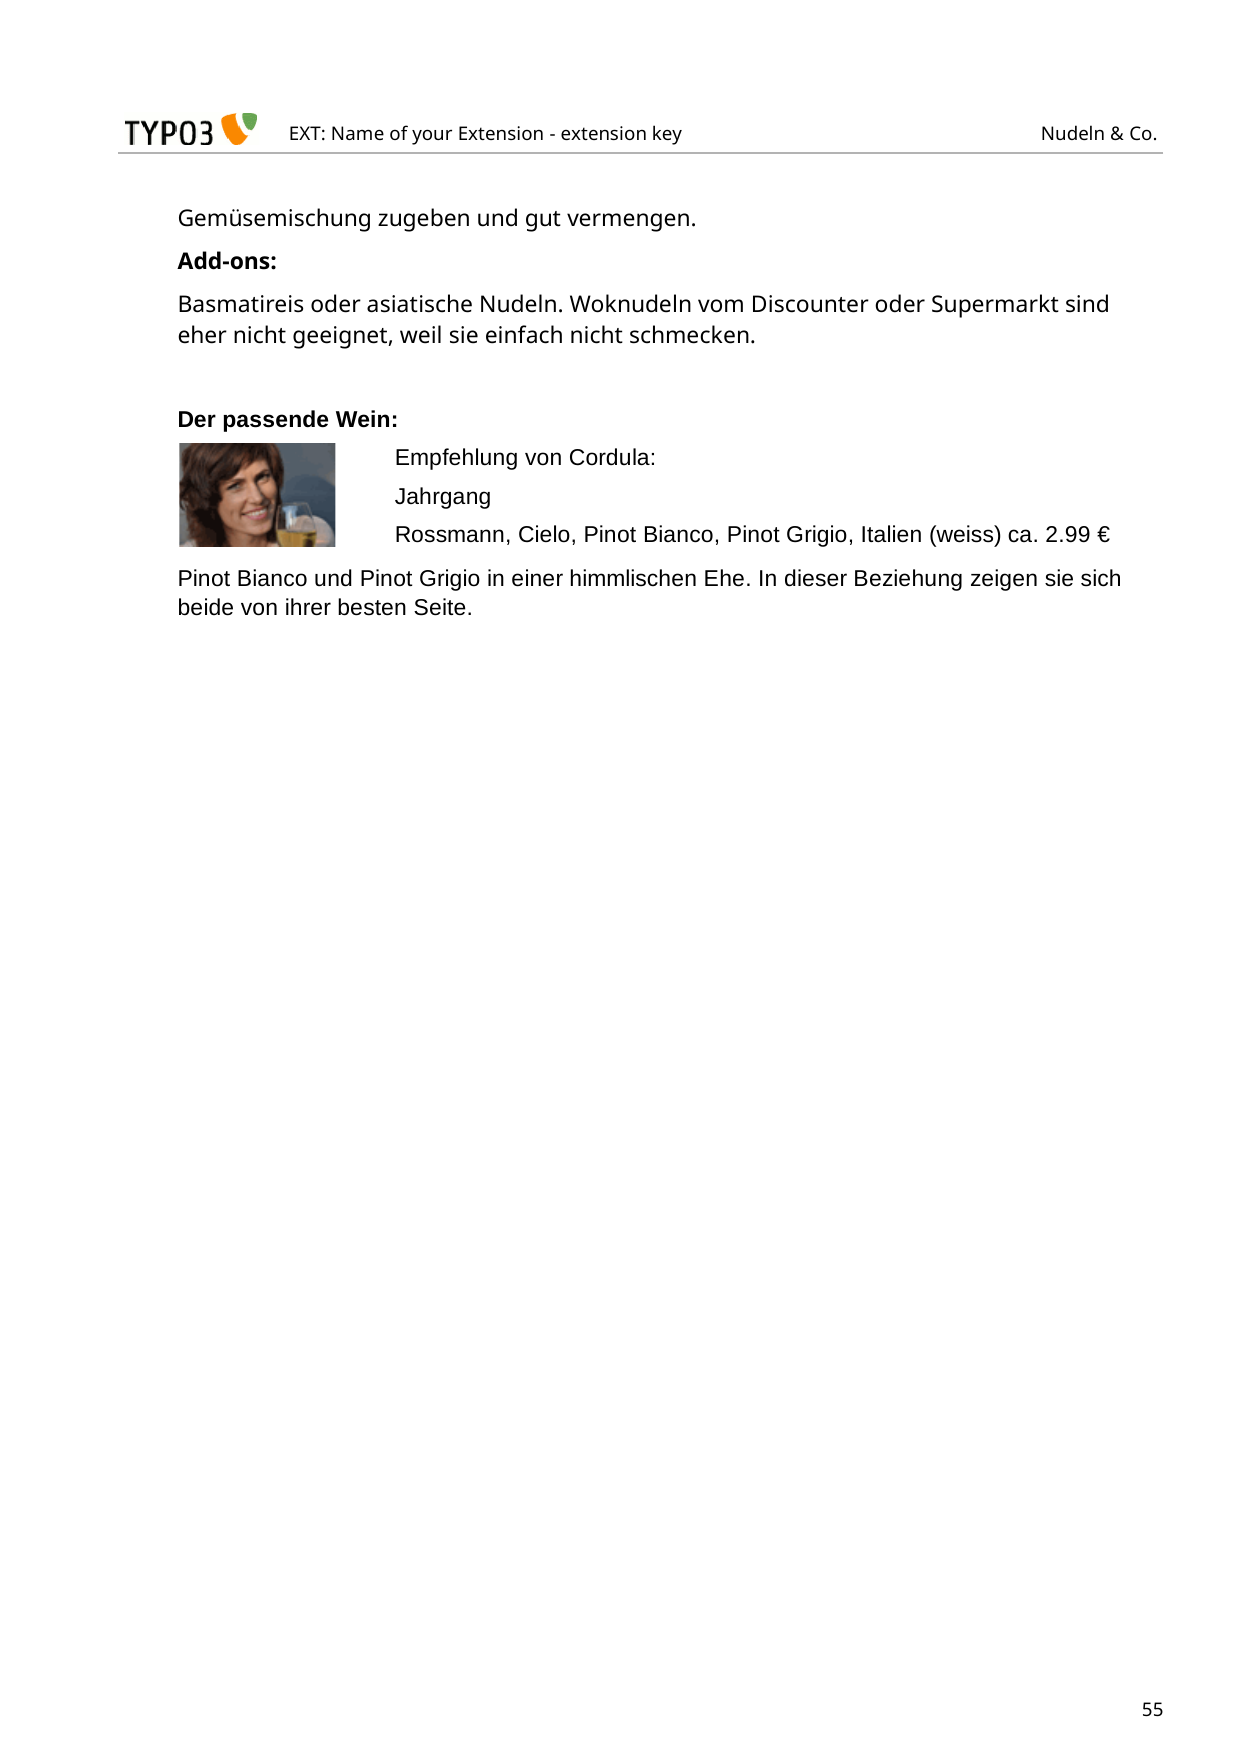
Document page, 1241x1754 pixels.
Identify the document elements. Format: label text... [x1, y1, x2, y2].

text Jahrgang [336, 483, 1163, 509]
picture [179, 443, 336, 547]
text Rossmann, Cielo, Pinot Bianco, Pinot Grigio, Italien (weiss) ca. 2.99 € [177, 522, 1163, 548]
text Pinot Bianco und Pinot Grigio in einer himmlischen Ehe. In dieser Beziehung zeigen sie sich beide von ihrer besten Seite. [177, 565, 1163, 620]
text Empfehlung von Cordula: [336, 445, 1163, 471]
text Basmatireis oder asiatische Nudeln. Woknudeln vom Discounter oder Supermarkt sind eher nicht geeignet, weil sie einfach nicht schmecken. [177, 288, 1163, 351]
picture [124, 112, 260, 145]
text Der passende Wein: [177, 406, 1163, 432]
text Gemüsemischung zugeben und gut vermengen. [177, 202, 1163, 233]
text Add-ons: [177, 245, 1163, 276]
